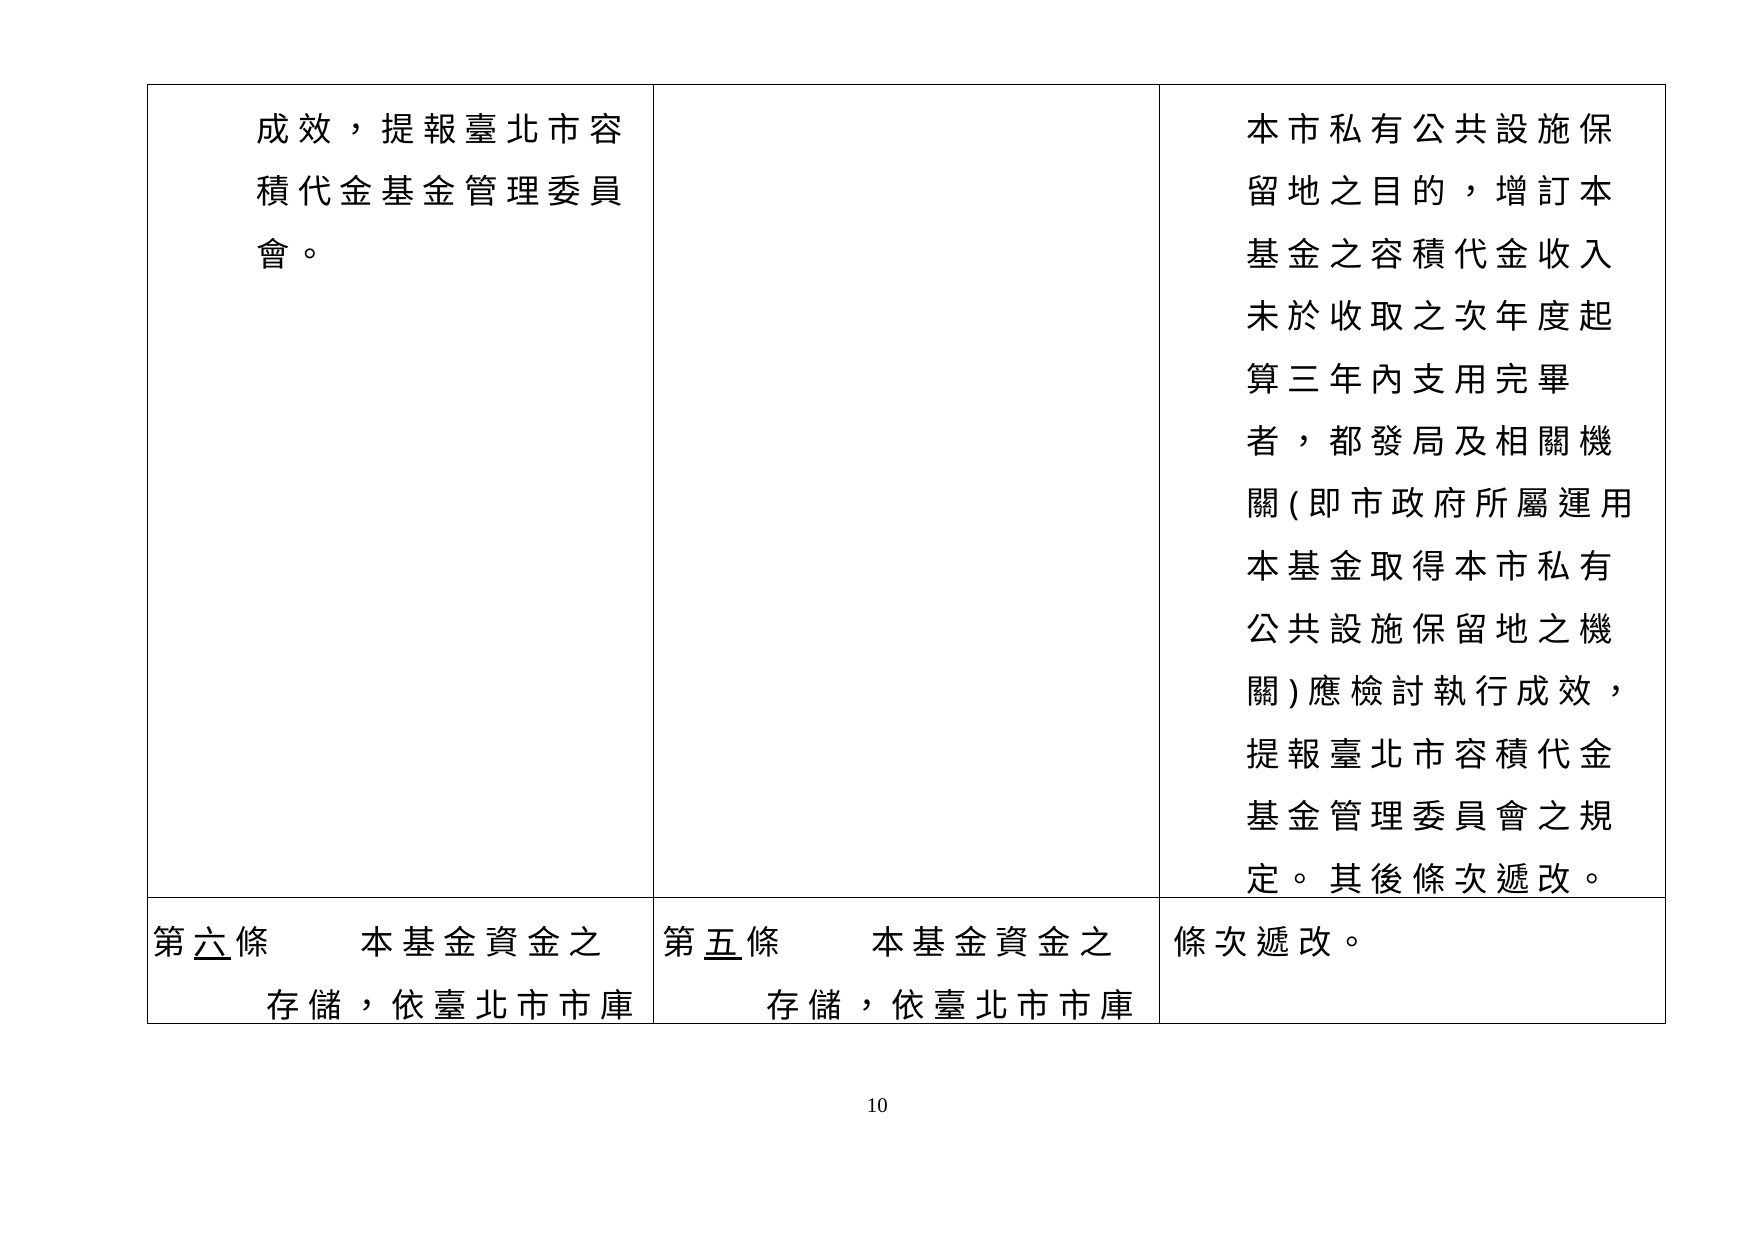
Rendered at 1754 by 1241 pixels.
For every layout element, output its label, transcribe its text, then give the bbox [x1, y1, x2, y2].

table_cell [654, 85, 1159, 897]
table_cell 本市私有公共設施保留地之目的，增訂本基金之容積代金收入未於收取之次年度起算三年內支用完畢者，都發局及相關機關(即市政府所屬運用本基金取得本市私有公共設施保留地之機關)應檢討執行成效，提報臺北市容積代金基金管理委員會之規定。其後條次遞改。 [1160, 85, 1665, 897]
table_cell 第五條 本基金資金之存儲，依臺北市市庫 [654, 898, 1159, 1023]
table_cell 條次遞改。 [1160, 898, 1665, 1023]
table_cell 成效，提報臺北市容積代金基金管理委員會。 [148, 85, 653, 897]
table_cell 第六條 本基金資金之存儲，依臺北市市庫 [148, 898, 653, 1023]
